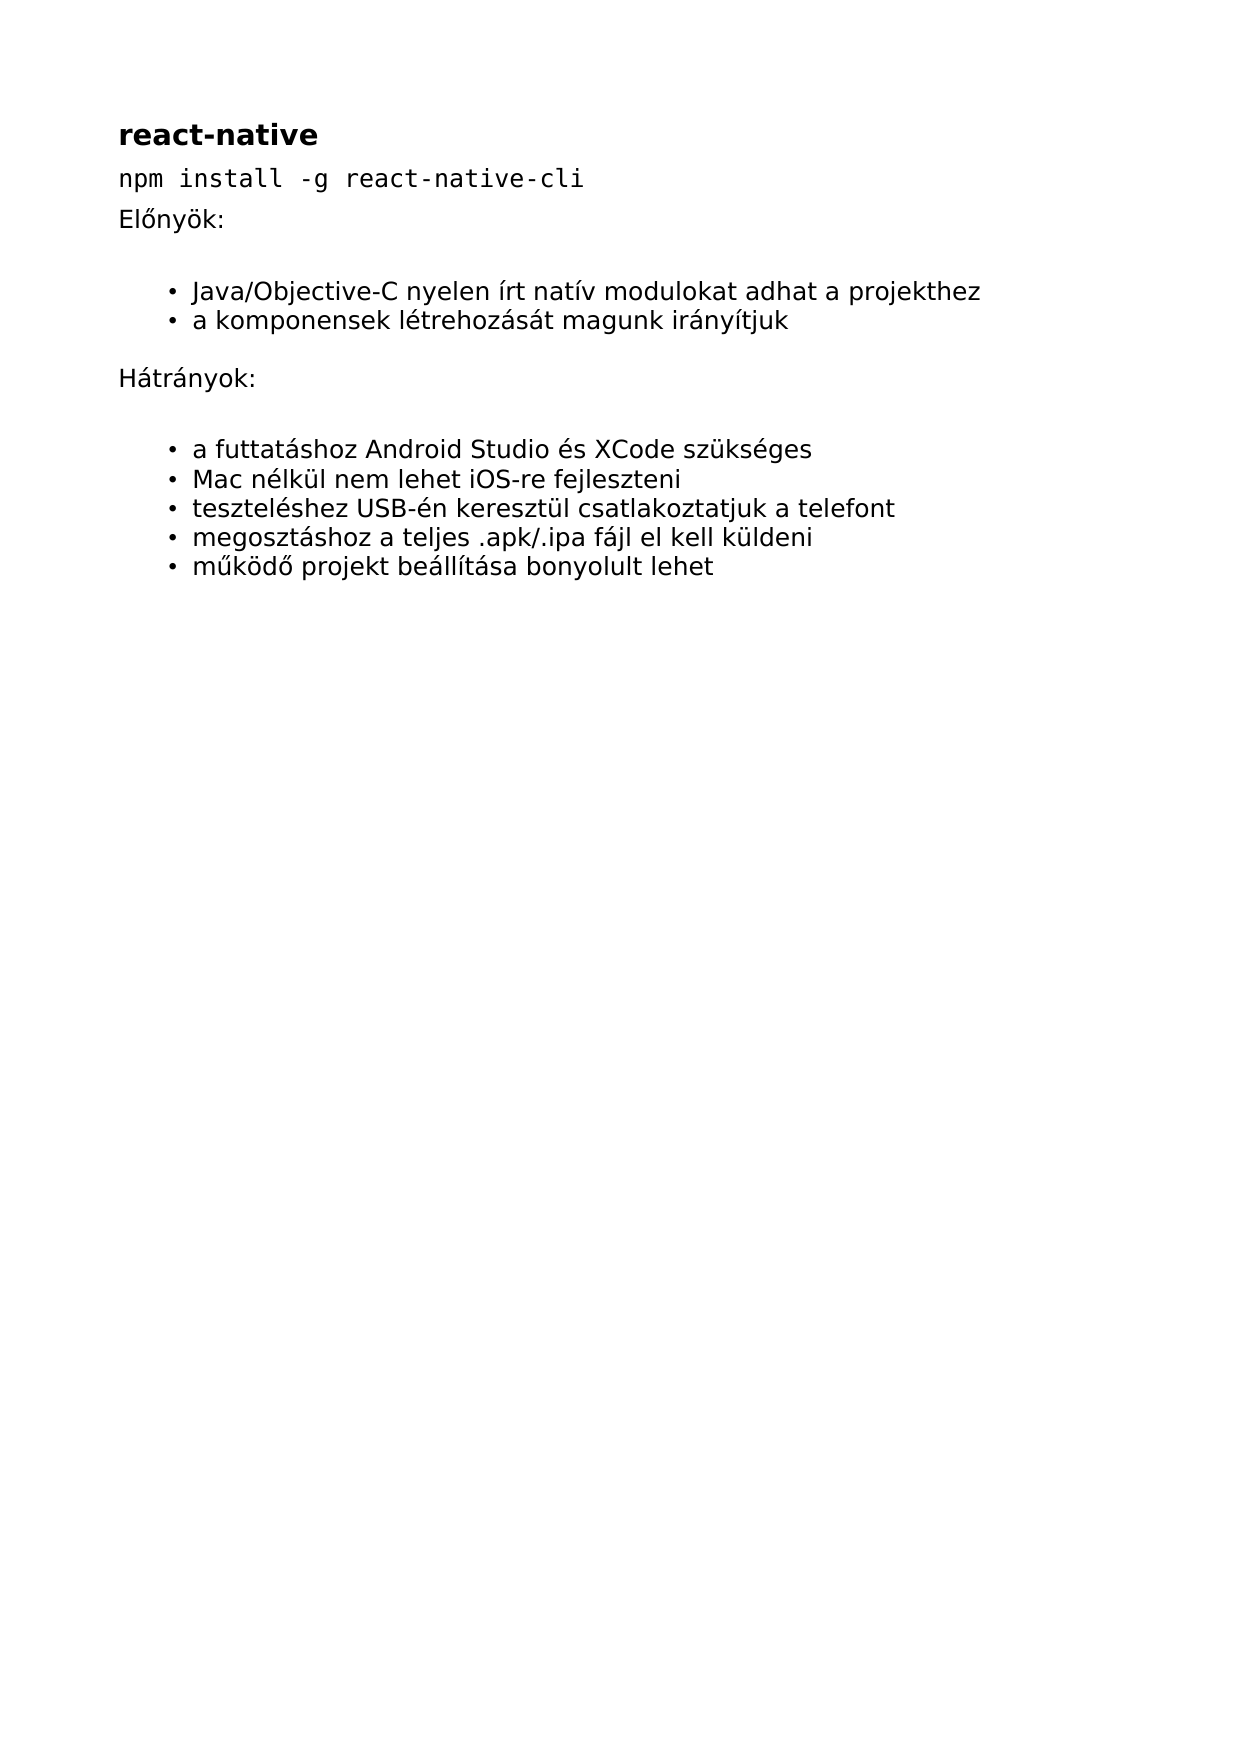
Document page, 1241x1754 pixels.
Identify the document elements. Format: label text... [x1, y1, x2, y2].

list működő projekt beállítása bonyolult lehet [177, 552, 1122, 581]
text Hátrányok: [118, 364, 1122, 394]
text Előnyök: [118, 206, 1122, 235]
list a futtatáshoz Android Studio és XCode szükséges [177, 436, 1122, 465]
list a komponensek létrehozását magunk irányítjuk [177, 306, 1122, 335]
subtitle react-native [118, 118, 1122, 152]
text npm install -g react-native-cli [118, 164, 1122, 194]
list teszteléshez USB-én keresztül csatlakoztatjuk a telefont [177, 494, 1122, 523]
list Java/Objective-C nyelen írt natív modulokat adhat a projekthez [177, 277, 1122, 306]
list megosztáshoz a teljes .apk/.ipa fájl el kell küldeni [177, 523, 1122, 552]
list Mac nélkül nem lehet iOS-re fejleszteni [177, 465, 1122, 494]
